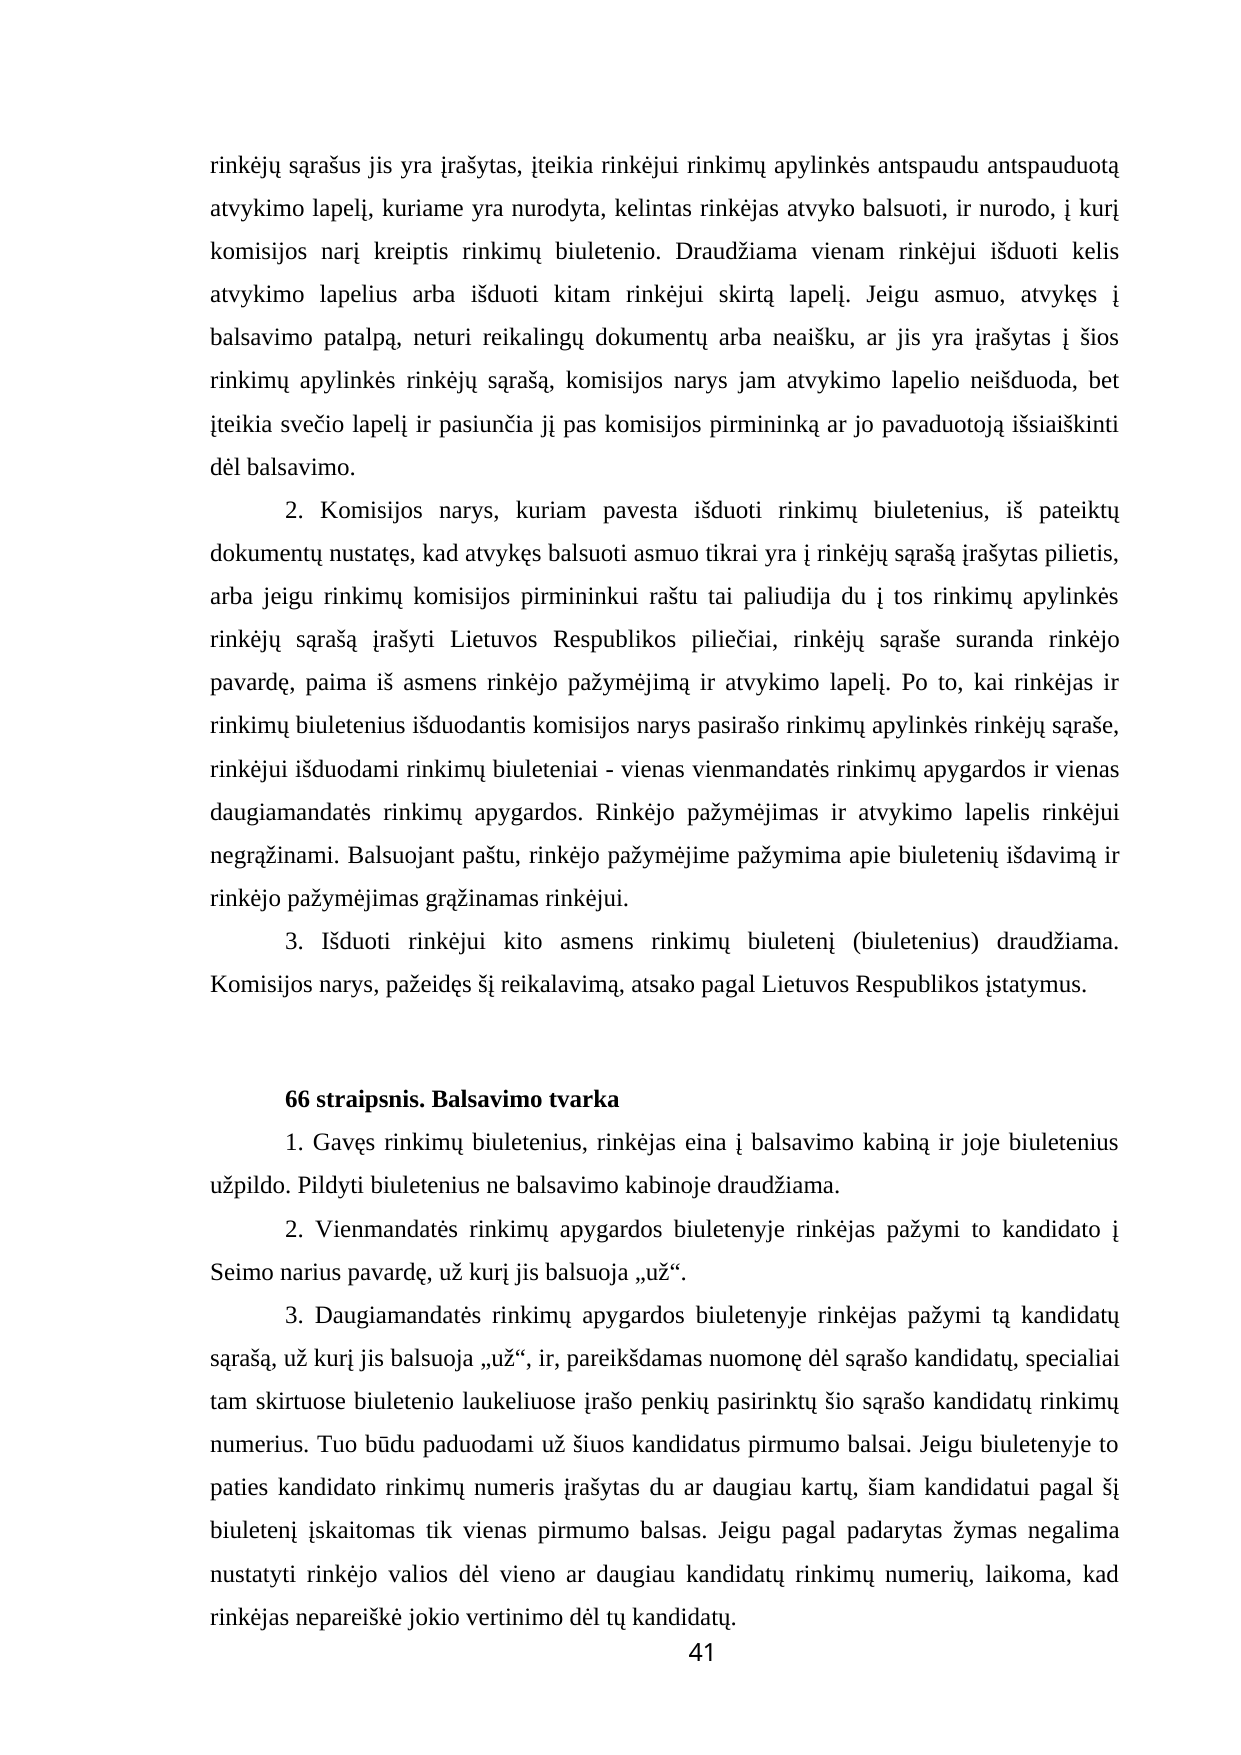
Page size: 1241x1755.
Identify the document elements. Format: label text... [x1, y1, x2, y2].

text 1. Gavęs rinkimų biuletenius, rinkėjas eina į balsavimo kabiną ir joje biuletenius užpildo. Pildyti biuletenius ne balsavimo kabinoje draudžiama. [210, 1127, 1120, 1199]
text 3. Išduoti rinkėjui kito asmens rinkimų biuletenį (biuletenius) draudžiama. Komisijos narys, pažeidęs šį reikalavimą, atsako pagal Lietuvos Respublikos įstatymus. [210, 926, 1120, 998]
text 2. Vienmandatės rinkimų apygardos biuletenyje rinkėjas pažymi to kandidato į Seimo narius pavardę, už kurį jis balsuoja „už“. [210, 1214, 1120, 1286]
text rinkėjų sąrašus jis yra įrašytas, įteikia rinkėjui rinkimų apylinkės antspaudu antspauduotą atvykimo lapelį, kuriame yra nurodyta, kelintas rinkėjas atvyko balsuoti, ir nurodo, į kurį komisijos narį kreiptis rinkimų biuletenio. Draudžiama vienam rinkėjui išduoti kelis atvykimo lapelius arba išduoti kitam rinkėjui skirtą lapelį. Jeigu asmuo, atvykęs į balsavimo patalpą, neturi reikalingų dokumentų arba neaišku, ar jis yra įrašytas į šios rinkimų apylinkės rinkėjų sąrašą, komisijos narys jam atvykimo lapelio neišduoda, bet įteikia svečio lapelį ir pasiunčia jį pas komisijos pirmininką ar jo pavaduotoją išsiaiškinti dėl balsavimo. [210, 150, 1120, 481]
text 3. Daugiamandatės rinkimų apygardos biuletenyje rinkėjas pažymi tą kandidatų sąrašą, už kurį jis balsuoja „už“, ir, pareikšdamas nuomonę dėl sąrašo kandidatų, specialiai tam skirtuose biuletenio laukeliuose įrašo penkių pasirinktų šio sąrašo kandidatų rinkimų numerius. Tuo būdu paduodami už šiuos kandidatus pirmumo balsai. Jeigu biuletenyje to paties kandidato rinkimų numeris įrašytas du ar daugiau kartų, šiam kandidatui pagal šį biuletenį įskaitomas tik vienas pirmumo balsas. Jeigu pagal padarytas žymas negalima nustatyti rinkėjo valios dėl vieno ar daugiau kandidatų rinkimų numerių, laikoma, kad rinkėjas nepareiškė jokio vertinimo dėl tų kandidatų. [210, 1300, 1120, 1631]
text 66 straipsnis. Balsavimo tvarka [210, 1084, 1120, 1113]
text 2. Komisijos narys, kuriam pavesta išduoti rinkimų biuletenius, iš pateiktų dokumentų nustatęs, kad atvykęs balsuoti asmuo tikrai yra į rinkėjų sąrašą įrašytas pilietis, arba jeigu rinkimų komisijos pirmininkui raštu tai paliudija du į tos rinkimų apylinkės rinkėjų sąrašą įrašyti Lietuvos Respublikos piliečiai, rinkėjų sąraše suranda rinkėjo pavardę, paima iš asmens rinkėjo pažymėjimą ir atvykimo lapelį. Po to, kai rinkėjas ir rinkimų biuletenius išduodantis komisijos narys pasirašo rinkimų apylinkės rinkėjų sąraše, rinkėjui išduodami rinkimų biuleteniai - vienas vienmandatės rinkimų apygardos ir vienas daugiamandatės rinkimų apygardos. Rinkėjo pažymėjimas ir atvykimo lapelis rinkėjui negrąžinami. Balsuojant paštu, rinkėjo pažymėjime pažymima apie biuletenių išdavimą ir rinkėjo pažymėjimas grąžinamas rinkėjui. [210, 495, 1120, 912]
